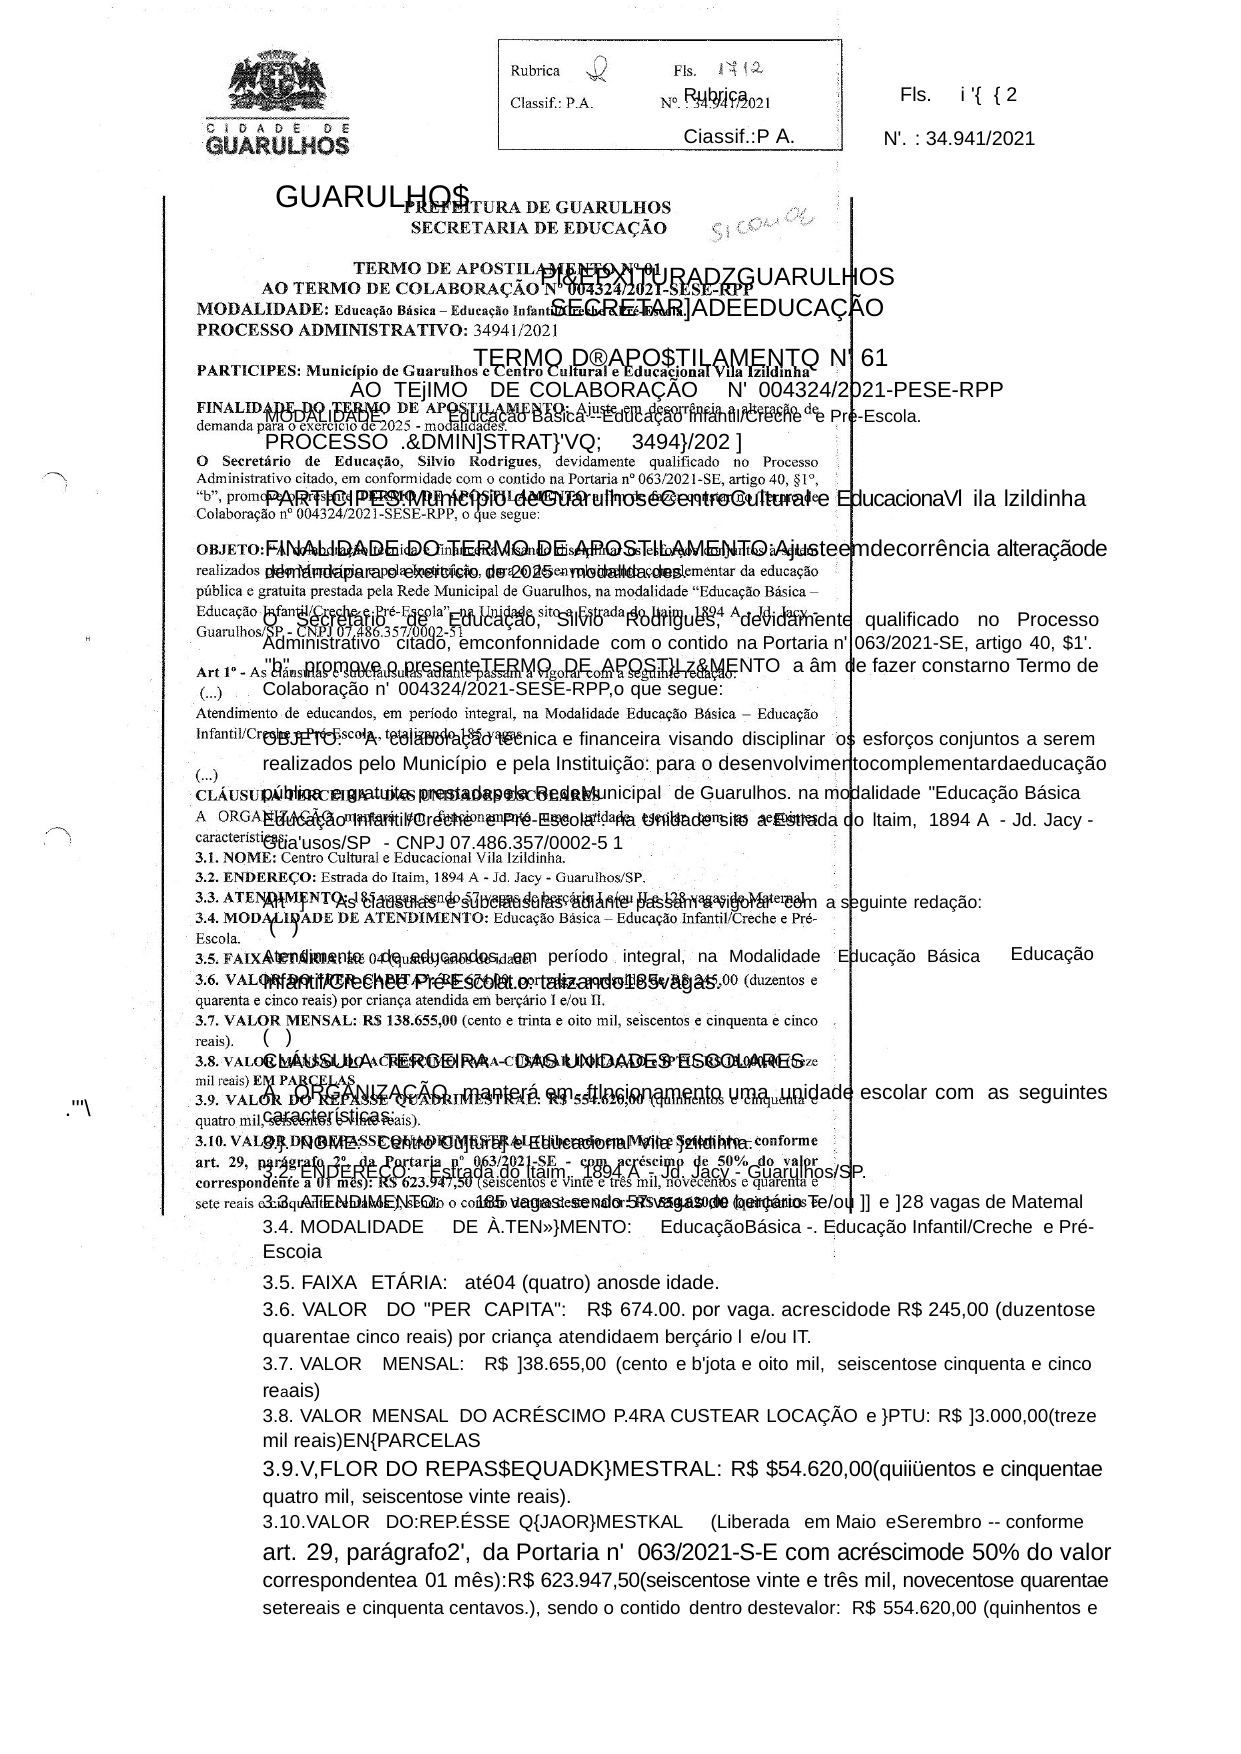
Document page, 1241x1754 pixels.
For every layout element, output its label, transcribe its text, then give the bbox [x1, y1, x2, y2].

text MODALIDADE: [264, 407, 412, 427]
text .7. VALOR MENSAL: R$ ]38.655,00 (cento e b'jota e oito mil, seiscentose cinquenta e cinco [298, 1354, 1123, 1375]
text 3 [262, 1406, 298, 1427]
text realizados pelo Município e pela Instituição: para o desenvolvimentocomplementardaeducação [262, 753, 1125, 775]
text características: [262, 1105, 1129, 1127]
text 3 [262, 1354, 298, 1375]
text Art ] ' - As cláusulas e subcláusulas adiante passam a vigorar com a seguinte redação: [262, 892, 1006, 912]
text OBJETO: "A colaboração técnica e financeira visando disciplinar os esforços conjuntos a serem [262, 729, 1125, 750]
text quatro mil, seiscentose vinte reais). [262, 1486, 1111, 1508]
text 185 vagas: sendo 57 vagas de berçário Te/ou ]] e ]28 vagas de Matemal [475, 1191, 1097, 1212]
text 3.3. ATENDIMENTO: [262, 1191, 467, 1212]
text CLÁUSULA TERCEIRA - DAS UNIDADES ESCOLARES [262, 1050, 827, 1073]
text '''\ [71, 1096, 115, 1122]
text Rubrica [683, 85, 773, 106]
text .8. VALOR MENSAL DO ACRÉSCIMO P.4RA CUSTEAR LOCAÇÃO e }PTU: R$ ]3.000,00(treze [298, 1406, 1123, 1426]
text O Secretário de Educação, Silvio Rodrigues, devidamente qualificado no Processo [262, 609, 1126, 631]
text FINALIDADE DO TERMO DE APOSTILAMENTO:Ajusteemdecorrência alteraçãode [264, 536, 1126, 561]
text b", promove o presenteTERMO DE APOST}Lz&MENTO a âm de fazer constarno Termo de [272, 655, 1120, 677]
text TERMO D®APO$TILAMENTQ N' 61 [473, 344, 913, 372]
text " [264, 655, 272, 677]
text N'. : 34.941/2021 [883, 128, 1060, 150]
text pública e gratuita prestadapela RedeMunicipal de Guarulhos. na modalidade "Educação Básica [262, 783, 1102, 804]
text Colaboração n' 004324/2021-SESE-RPP,o que segue: [262, 679, 750, 700]
text Educação Infantil/Creche e Pré-Escola". na Unidade sito a Estrada do ltaim, 1894 A - Jd. Jacy - [262, 810, 1117, 831]
text Atendimento de educandos, em período integral, na Modalidade Educação Básica [262, 946, 1005, 966]
text demandapara o exercício de 2025 - modallda.des. [264, 562, 1126, 583]
text 3.}. NOME: Centro Cu]tura] e Educacional Vila }zildinha. [262, 1133, 777, 1154]
text quarentae cinco reais) por criança atendidaem berçário l e/ou IT. [262, 1327, 1123, 1348]
text Escoia [262, 1240, 347, 1262]
text PARTICIPES:Município deGuarulhoseCentroCultural e EducacionaVl ila lzildinha [264, 486, 1106, 511]
text GUARULHO$ [275, 180, 494, 215]
text Ciassif.:P A. [683, 125, 818, 148]
text Fls. i '{ { 2 [900, 84, 1040, 106]
text Pl&EPXITURADZGUARULHOS [539, 263, 920, 291]
text ( ) [262, 1026, 317, 1048]
text Administrativo citado, emconfonnidade com o contido na Portaria n' 063/2021-SE, artigo 40, $1'. [262, 633, 1126, 654]
text Gua'usos/SP - CNPJ 07.486.357/0002-5 1 [262, 833, 1117, 854]
text correspondentea 01 mês):R$ 623.947,50(seiscentose vinte e três mil, novecentose quarentae [262, 1569, 1123, 1592]
picture [0, 0, 1241, 1754]
text setereais e cinquenta centavos.), sendo o contido dentro destevalor: R$ 554.620,00 (quinhentos e [262, 1598, 1123, 1618]
text 3.9.V,FLOR DO REPAS$EQUADK}MESTRAL: R$ $54.620,00(quiiüentos e cinquentae [262, 1457, 1121, 1482]
text 3.6. VALOR DO "PER CAPITA": R$ 674.00. por vaga. acrescidode R$ 245,00 (duzentose [262, 1299, 1119, 1321]
text AO TEjIMO DE COLABORAÇÃO N' 004324/2021-PESE-RPP [350, 378, 1029, 403]
text SECRETAR]ADEEDUCAÇÃO [550, 294, 920, 322]
text ( ) [269, 913, 1006, 938]
text 3.2. ENDEREÇO: Estrada do ltaim, 1894 A - Jd. Jacy - Guarulhos/SP. [262, 1162, 889, 1183]
text A ORGANIZAÇÃO manterá em ftlncionamento uma unidade escolar com as seguintes [262, 1081, 1129, 1104]
text 3.5. FAIXA ETÁRIA: até04 (quatro) anosde idade. [262, 1272, 741, 1294]
text mil reais)EN{PARCELAS [262, 1429, 1123, 1452]
text . [64, 1096, 71, 1122]
text Infantil/Crechee Pré-Escolat.o: talizando185vagas. [262, 970, 767, 994]
text PROCESSO .&DMIN]STRAT}'VQ; 3494}/202 ] [264, 430, 768, 455]
text reaais) [262, 1379, 1123, 1402]
text 3.10.VALOR DO:REP.ÉSSE Q{JAOR}MESTKAL (Liberada em Maio eSerembro -- conforme [262, 1512, 1111, 1533]
text Educação Básica --Educação Infantil/Creche e Pré-Escola. [448, 407, 944, 427]
text 3.4. MODALIDADE DE À.TEN»}MENTO: EducaçãoBásica -. Educação Infantil/Creche e Pré- [262, 1216, 1117, 1237]
text Educação [1010, 943, 1119, 964]
text art. 29, parágrafo2', da Portaria n' 063/2021-S-E com acréscimode 50% do valor [262, 1539, 1123, 1566]
text H [85, 636, 99, 643]
